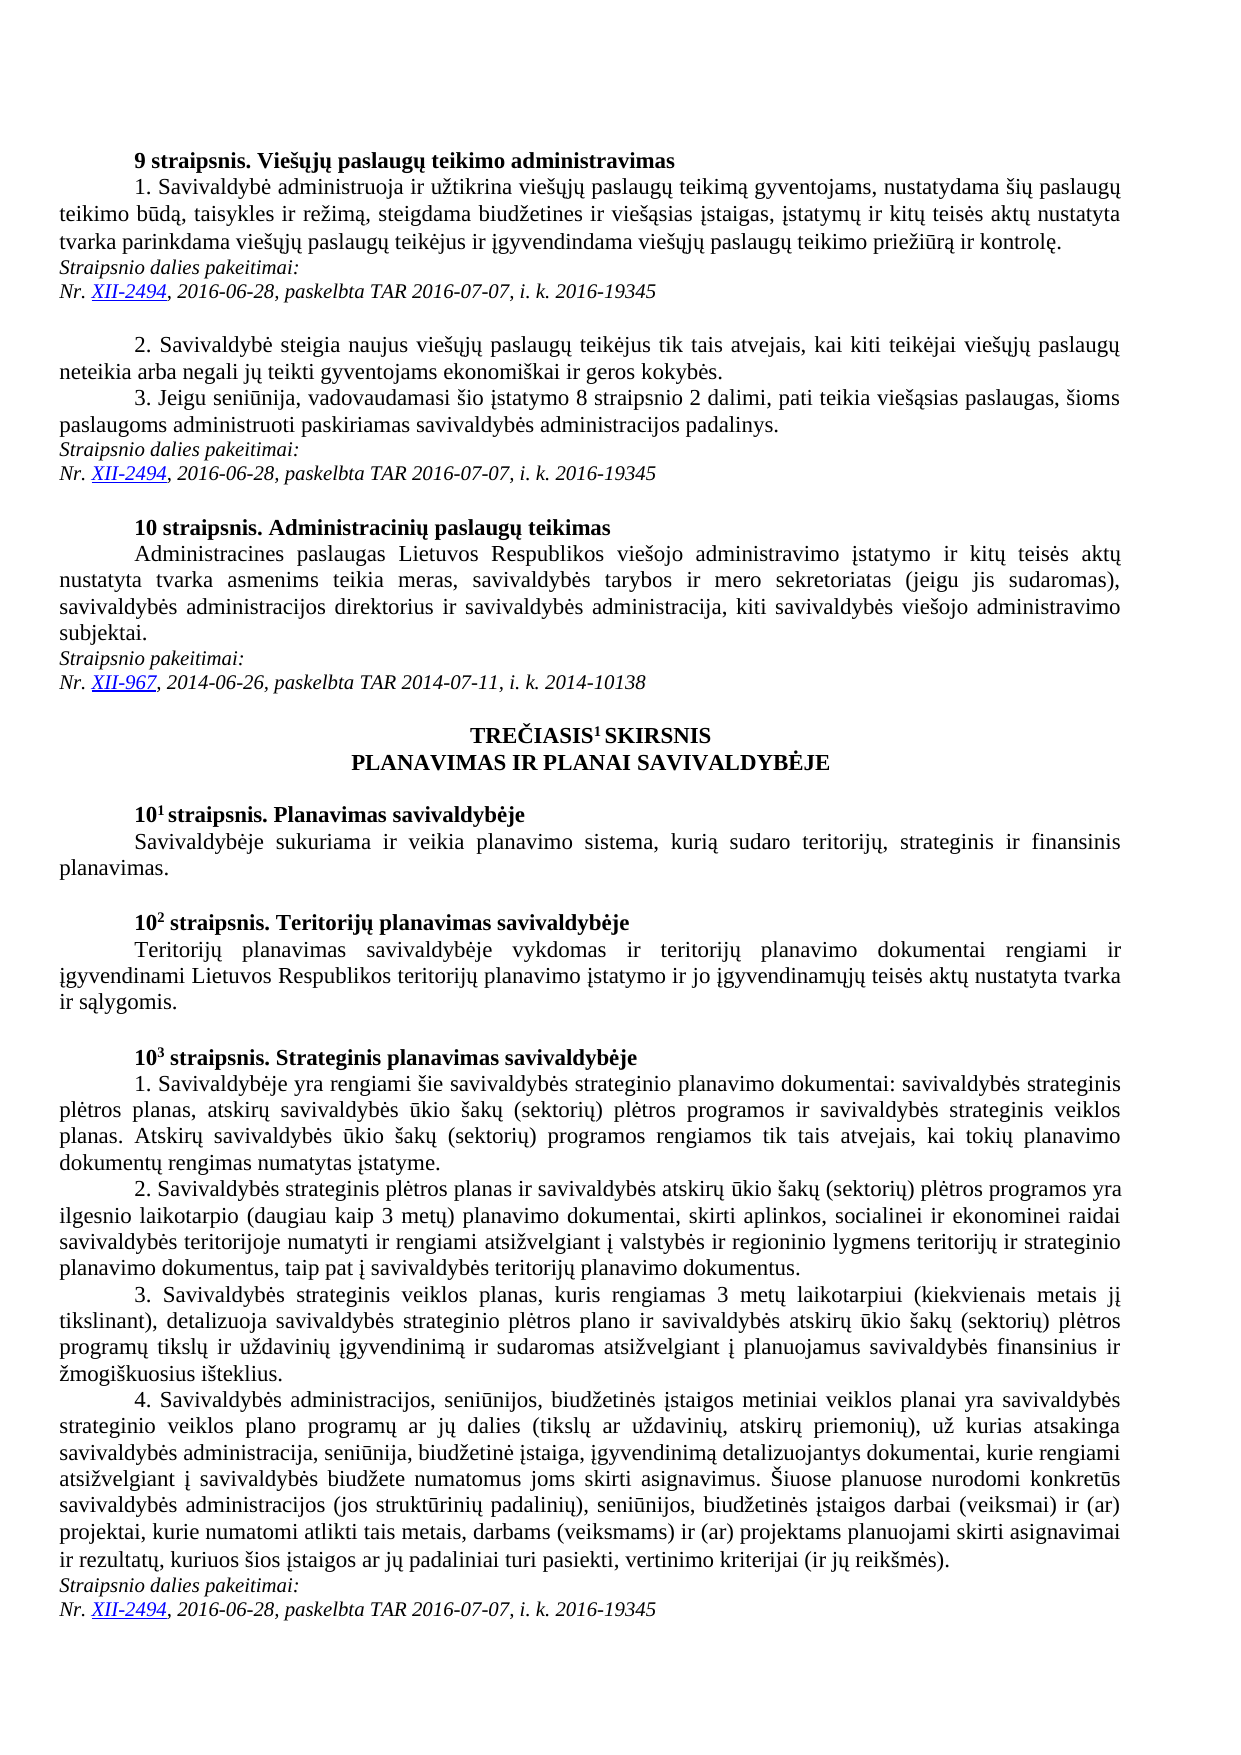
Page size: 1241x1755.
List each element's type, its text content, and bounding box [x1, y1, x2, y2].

text TREČIASIS1 SKIRSNIS [59, 722, 1122, 749]
text 9 straipsnis. Viešųjų paslaugų teikimo administravimas [59, 147, 1122, 173]
text Straipsnio dalies pakeitimai: [59, 1573, 1122, 1597]
text Nr. XII-2494, 2016-06-28, paskelbta TAR 2016-07-07, i. k. 2016-19345 [59, 461, 1122, 485]
text Straipsnio dalies pakeitimai: [59, 255, 1122, 279]
text 2. Savivaldybės strateginis plėtros planas ir savivaldybės atskirų ūkio šakų (sektorių) plėtros programos yra ilgesnio laikotarpio (daugiau kaip 3 metų) planavimo dokumentai, skirti aplinkos, socialinei ir ekonominei raidai savivaldybės teritorijoje numatyti ir rengiami atsižvelgiant į valstybės ir regioninio lygmens teritorijų ir strateginio planavimo dokumentus, taip pat į savivaldybės teritorijų planavimo dokumentus. [59, 1175, 1122, 1281]
text 2. Savivaldybė steigia naujus viešųjų paslaugų teikėjus tik tais atvejais, kai kiti teikėjai viešųjų paslaugų neteikia arba negali jų teikti gyventojams ekonomiškai ir geros kokybės. [59, 332, 1122, 384]
text 4. Savivaldybės administracijos, seniūnijos, biudžetinės įstaigos metiniai veiklos planai yra savivaldybės strateginio veiklos plano programų ar jų dalies (tikslų ar uždavinių, atskirų priemonių), už kurias atsakinga savivaldybės administracija, seniūnija, biudžetinė įstaiga, įgyvendinimą detalizuojantys dokumentai, kurie rengiami atsižvelgiant į savivaldybės biudžete numatomus joms skirti asignavimus. Šiuose planuose nurodomi konkretūs savivaldybės administracijos (jos struktūrinių padalinių), seniūnijos, biudžetinės įstaigos darbai (veiksmai) ir (ar) projektai, kurie numatomi atlikti tais metais, darbams (veiksmams) ir (ar) projektams planuojami skirti asignavimai ir rezultatų, kuriuos šios įstaigos ar jų padaliniai turi pasiekti, vertinimo kriterijai (ir jų reikšmės). [59, 1386, 1122, 1573]
text 3. Savivaldybės strateginis veiklos planas, kuris rengiamas 3 metų laikotarpiui (kiekvienais metais jį tikslinant), detalizuoja savivaldybės strateginio plėtros plano ir savivaldybės atskirų ūkio šakų (sektorių) plėtros programų tikslų ir uždavinių įgyvendinimą ir sudaromas atsižvelgiant į planuojamus savivaldybės finansinius ir žmogiškuosius išteklius. [59, 1281, 1122, 1386]
text Straipsnio dalies pakeitimai: [59, 437, 1122, 461]
text 102 straipsnis. Teritorijų planavimas savivaldybėje [59, 909, 1122, 936]
text Nr. XII-2494, 2016-06-28, paskelbta TAR 2016-07-07, i. k. 2016-19345 [59, 1597, 1122, 1621]
text 10 straipsnis. Administracinių paslaugų teikimas [59, 514, 1122, 540]
text 101 straipsnis. Planavimas savivaldybėje [59, 802, 1122, 828]
text Nr. XII-967, 2014-06-26, paskelbta TAR 2014-07-11, i. k. 2014-10138 [59, 670, 1122, 694]
text Straipsnio pakeitimai: [59, 646, 1122, 670]
text PLANAVIMAS IR PLANAI SAVIVALDYBĖJE [59, 749, 1122, 775]
text 103 straipsnis. Strateginis planavimas savivaldybėje [59, 1043, 1122, 1070]
text Teritorijų planavimas savivaldybėje vykdomas ir teritorijų planavimo dokumentai rengiami ir įgyvendinami Lietuvos Respublikos teritorijų planavimo įstatymo ir jo įgyvendinamųjų teisės aktų nustatyta tvarka ir sąlygomis. [59, 936, 1122, 1015]
text Nr. XII-2494, 2016-06-28, paskelbta TAR 2016-07-07, i. k. 2016-19345 [59, 279, 1122, 303]
text Administracines paslaugas Lietuvos Respublikos viešojo administravimo įstatymo ir kitų teisės aktų nustatyta tvarka asmenims teikia meras, savivaldybės tarybos ir mero sekretoriatas (jeigu jis sudaromas), savivaldybės administracijos direktorius ir savivaldybės administracija, kiti savivaldybės viešojo administravimo subjektai. [59, 540, 1122, 646]
text Savivaldybėje sukuriama ir veikia planavimo sistema, kurią sudaro teritorijų, strateginis ir finansinis planavimas. [59, 828, 1122, 881]
text 1. Savivaldybė administruoja ir užtikrina viešųjų paslaugų teikimą gyventojams, nustatydama šių paslaugų teikimo būdą, taisykles ir režimą, steigdama biudžetines ir viešąsias įstaigas, įstatymų ir kitų teisės aktų nustatyta tvarka parinkdama viešųjų paslaugų teikėjus ir įgyvendindama viešųjų paslaugų teikimo priežiūrą ir kontrolę. [59, 173, 1122, 255]
text 1. Savivaldybėje yra rengiami šie savivaldybės strateginio planavimo dokumentai: savivaldybės strateginis plėtros planas, atskirų savivaldybės ūkio šakų (sektorių) plėtros programos ir savivaldybės strateginis veiklos planas. Atskirų savivaldybės ūkio šakų (sektorių) programos rengiamos tik tais atvejais, kai tokių planavimo dokumentų rengimas numatytas įstatyme. [59, 1070, 1122, 1175]
text 3. Jeigu seniūnija, vadovaudamasi šio įstatymo 8 straipsnio 2 dalimi, pati teikia viešąsias paslaugas, šioms paslaugoms administruoti paskiriamas savivaldybės administracijos padalinys. [59, 384, 1122, 437]
